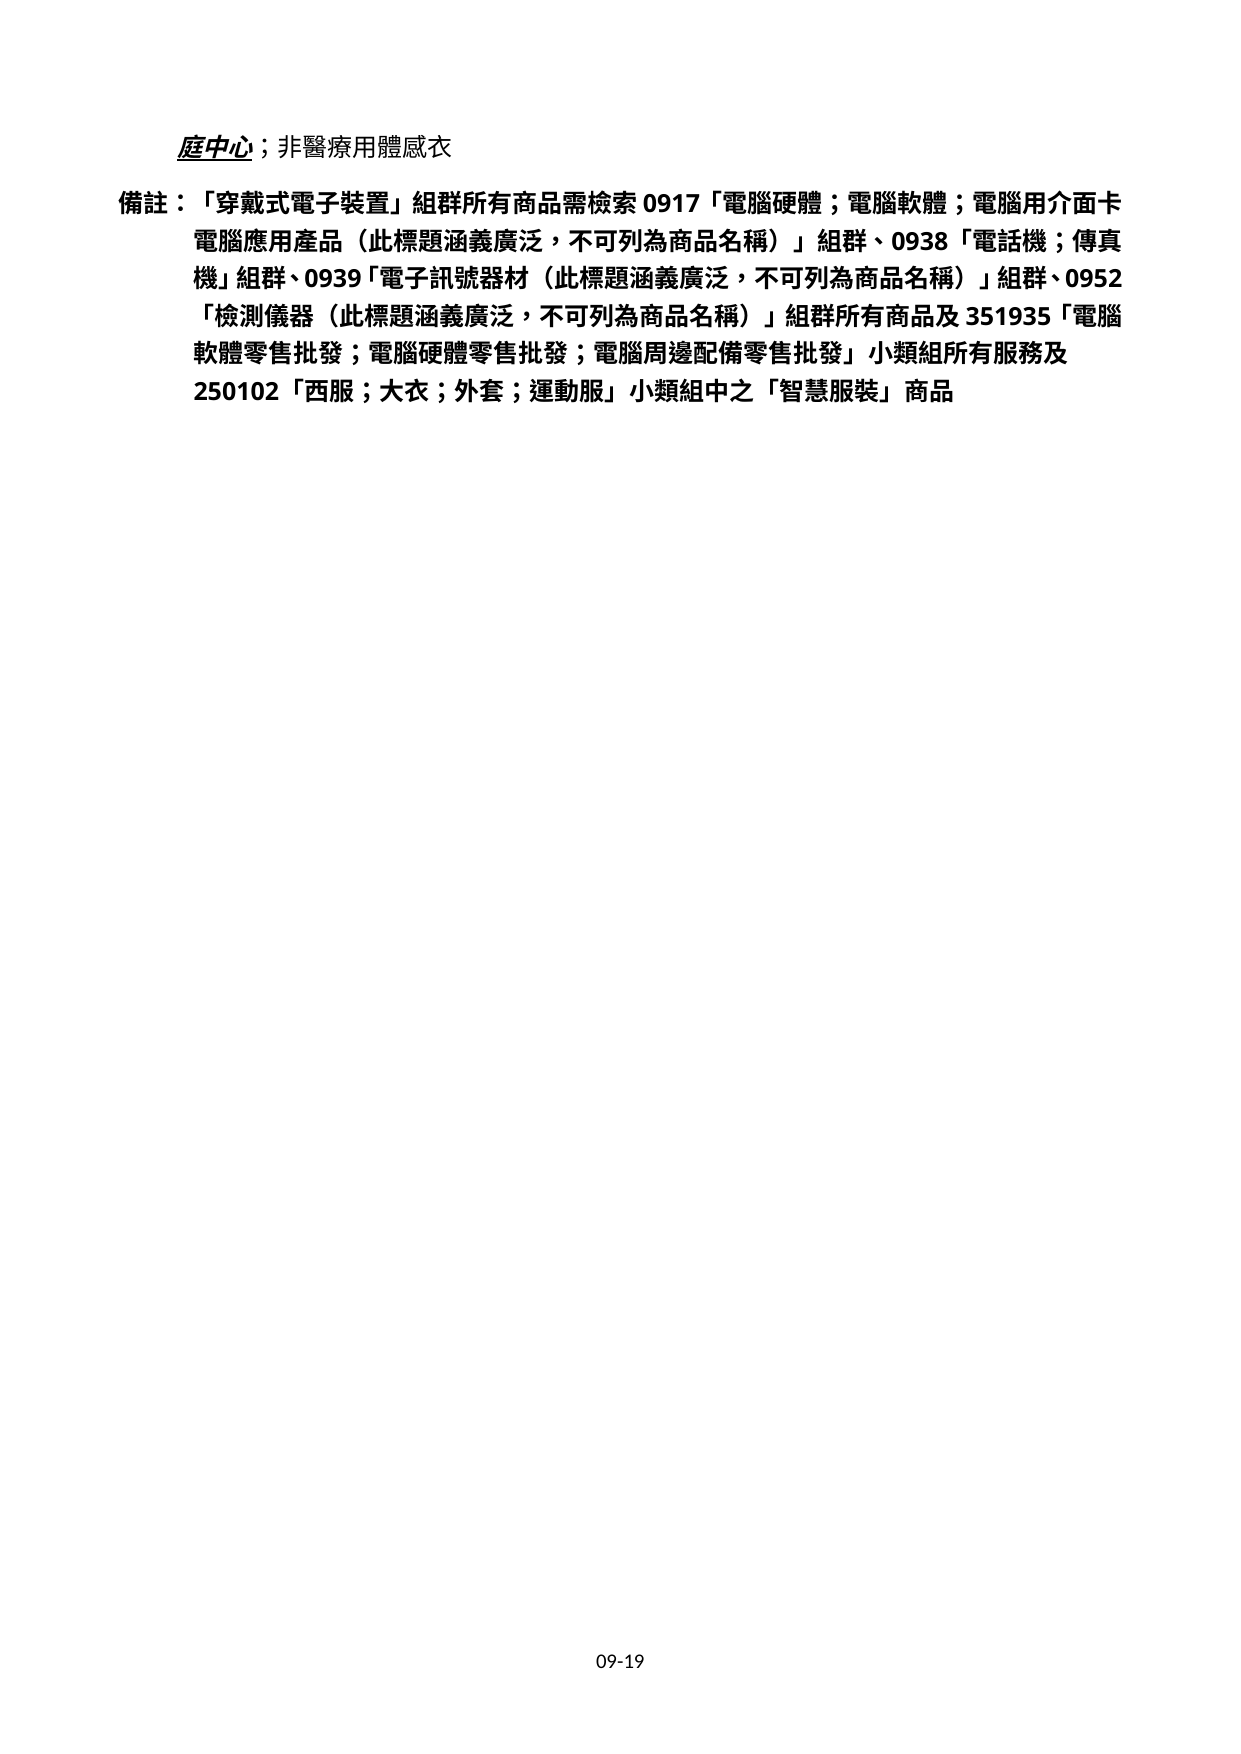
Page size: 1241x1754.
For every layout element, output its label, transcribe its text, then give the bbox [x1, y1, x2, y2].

text 庭中心；非醫療用體感衣 [177, 127, 1122, 164]
text 備註：「穿戴式電子裝置」組群所有商品需檢索0917「電腦硬體；電腦軟體；電腦用介面卡；電腦應用產品（此標題涵義廣泛，不可列為商品名稱）」組群、0938「電話機；傳真機」組群、0939「電子訊號器材（此標題涵義廣泛，不可列為商品名稱）」組群、0952「檢測儀器（此標題涵義廣泛，不可列為商品名稱）」組群所有商品及351935「電腦軟體零售批發；電腦硬體零售批發；電腦周邊配備零售批發」小類組所有服務及250102「西服；大衣；外套；運動服」小類組中之「智慧服裝」商品 [118, 183, 1122, 408]
